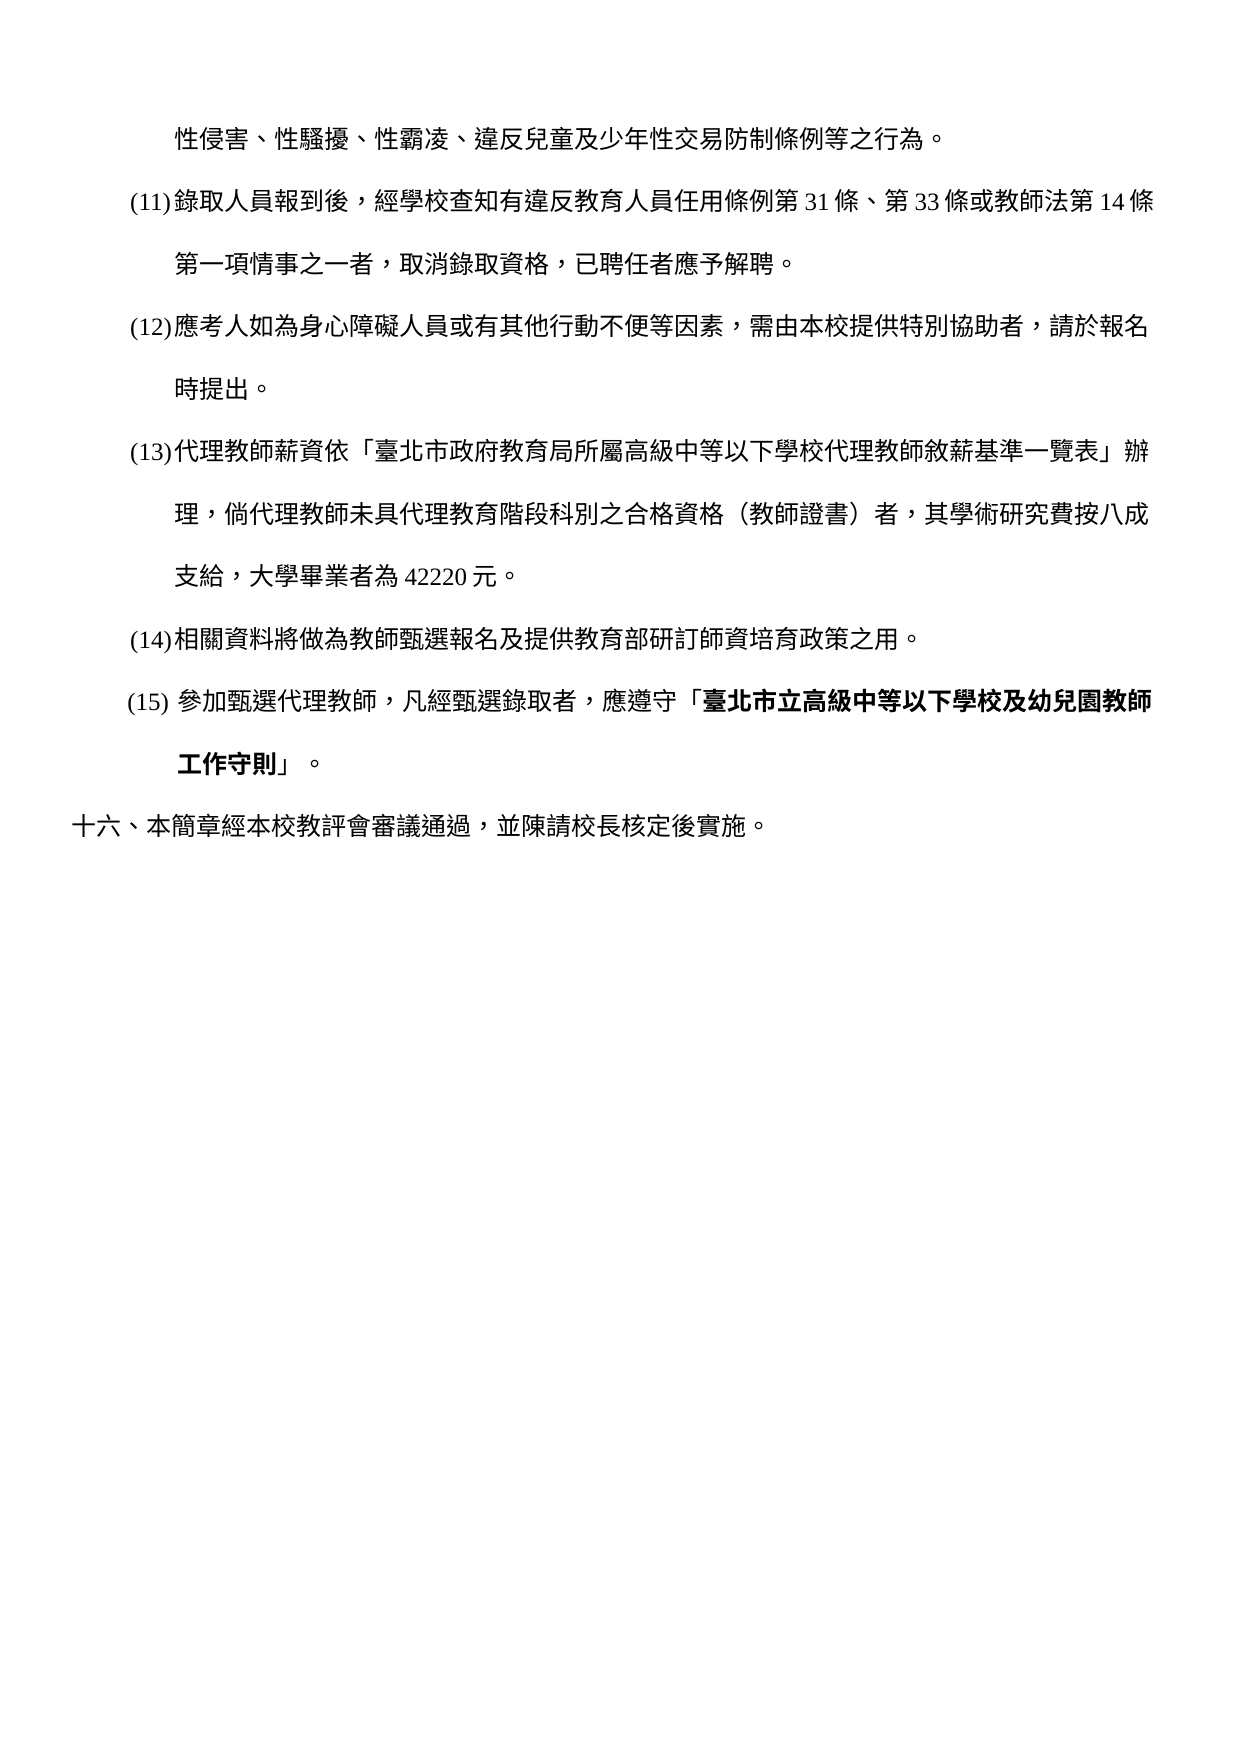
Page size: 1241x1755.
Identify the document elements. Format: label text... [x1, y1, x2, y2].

list 錄取人員報到後，經學校查知有違反教育人員任用條例第31條、第33條或教師法第14條第一項情事之一者，取消錄取資格，已聘任者應予解聘。 [130, 158, 1169, 283]
list 性侵害、性騷擾、性霸凌、違反兒童及少年性交易防制條例等之行為。 [130, 96, 1169, 158]
text 十六、本簡章經本校教評會審議通過，並陳請校長核定後實施。 [71, 783, 1169, 846]
list 應考人如為身心障礙人員或有其他行動不便等因素，需由本校提供特別協助者，請於報名時提出。 [130, 283, 1169, 408]
list 參加甄選代理教師，凡經甄選錄取者，應遵守「臺北市立高級中等以下學校及幼兒園教師工作守則」。 [127, 658, 1169, 783]
list 相關資料將做為教師甄選報名及提供教育部研訂師資培育政策之用。 [130, 596, 1169, 658]
list 代理教師薪資依「臺北市政府教育局所屬高級中等以下學校代理教師敘薪基準一覽表」辦理，倘代理教師未具代理教育階段科別之合格資格（教師證書）者，其學術研究費按八成支給，大學畢業者為42220元。 [130, 408, 1169, 596]
